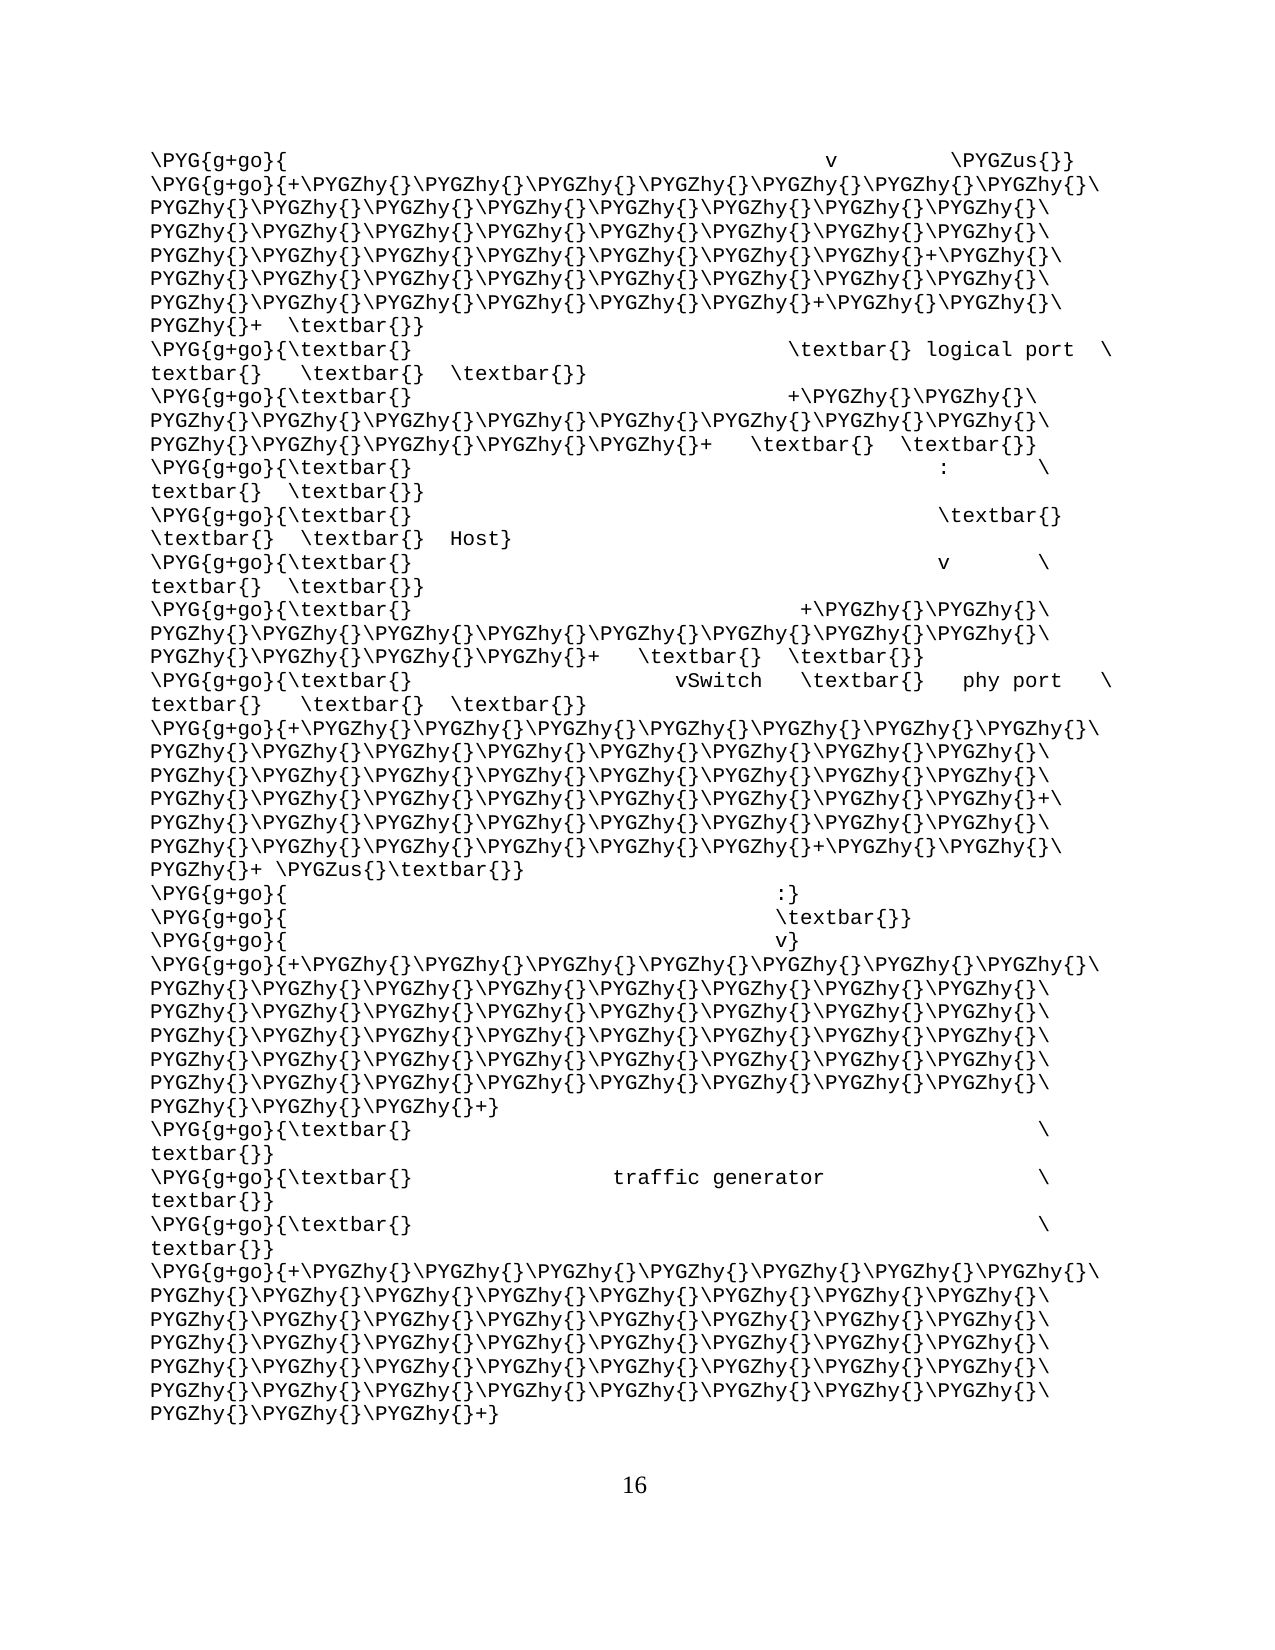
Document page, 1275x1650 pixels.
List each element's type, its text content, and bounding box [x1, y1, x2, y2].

text \PYG{g+go}{+\PYGZhy{}\PYGZhy{}\PYGZhy{}\PYGZhy{}\PYGZhy{}\PYGZhy{}\PYGZhy{}\PYGZhy{}\PYGZhy{}\PYGZhy{}\PYGZhy{}\PYGZhy{}\PYGZhy{}\PYGZhy{}\PYGZhy{}\PYGZhy{}\PYGZhy{}\PYGZhy{}\PYGZhy{}\PYGZhy{}\PYGZhy{}\PYGZhy{}\PYGZhy{}\PYGZhy{}\PYGZhy{}\PYGZhy{}\PYGZhy{}\PYGZhy{}\PYGZhy{}\PYGZhy{}+\PYGZhy{}\PYGZhy{}\PYGZhy{}\PYGZhy{}\PYGZhy{}\PYGZhy{}\PYGZhy{}\PYGZhy{}\PYGZhy{}\PYGZhy{}\PYGZhy{}\PYGZhy{}\PYGZhy{}\PYGZhy{}\PYGZhy{}+\PYGZhy{}\PYGZhy{}\PYGZhy{}+ \textbar{}} [150, 174, 1125, 339]
text \PYG{g+go}{ \textbar{}} [150, 907, 1125, 930]
text \PYG{g+go}{\textbar{} \textbar{} logical port \textbar{} \textbar{} \textbar{}} [150, 339, 1125, 386]
text \PYG{g+go}{ v \PYGZus{}} [150, 150, 1125, 174]
text \PYG{g+go}{\textbar{} \textbar{} \textbar{} \textbar{} Host} [150, 505, 1125, 552]
text \PYG{g+go}{+\PYGZhy{}\PYGZhy{}\PYGZhy{}\PYGZhy{}\PYGZhy{}\PYGZhy{}\PYGZhy{}\PYGZhy{}\PYGZhy{}\PYGZhy{}\PYGZhy{}\PYGZhy{}\PYGZhy{}\PYGZhy{}\PYGZhy{}\PYGZhy{}\PYGZhy{}\PYGZhy{}\PYGZhy{}\PYGZhy{}\PYGZhy{}\PYGZhy{}\PYGZhy{}\PYGZhy{}\PYGZhy{}\PYGZhy{}\PYGZhy{}\PYGZhy{}\PYGZhy{}\PYGZhy{}\PYGZhy{}+\PYGZhy{}\PYGZhy{}\PYGZhy{}\PYGZhy{}\PYGZhy{}\PYGZhy{}\PYGZhy{}\PYGZhy{}\PYGZhy{}\PYGZhy{}\PYGZhy{}\PYGZhy{}\PYGZhy{}\PYGZhy{}+\PYGZhy{}\PYGZhy{}\PYGZhy{}+ \PYGZus{}\textbar{}} [150, 717, 1125, 883]
text \PYG{g+go}{ v} [150, 930, 1125, 954]
text \PYG{g+go}{\textbar{} v \textbar{} \textbar{}} [150, 552, 1125, 599]
text \PYG{g+go}{+\PYGZhy{}\PYGZhy{}\PYGZhy{}\PYGZhy{}\PYGZhy{}\PYGZhy{}\PYGZhy{}\PYGZhy{}\PYGZhy{}\PYGZhy{}\PYGZhy{}\PYGZhy{}\PYGZhy{}\PYGZhy{}\PYGZhy{}\PYGZhy{}\PYGZhy{}\PYGZhy{}\PYGZhy{}\PYGZhy{}\PYGZhy{}\PYGZhy{}\PYGZhy{}\PYGZhy{}\PYGZhy{}\PYGZhy{}\PYGZhy{}\PYGZhy{}\PYGZhy{}\PYGZhy{}\PYGZhy{}\PYGZhy{}\PYGZhy{}\PYGZhy{}\PYGZhy{}\PYGZhy{}\PYGZhy{}\PYGZhy{}\PYGZhy{}\PYGZhy{}\PYGZhy{}\PYGZhy{}\PYGZhy{}\PYGZhy{}\PYGZhy{}\PYGZhy{}\PYGZhy{}\PYGZhy{}\PYGZhy{}\PYGZhy{}+} [150, 1261, 1125, 1427]
text \PYG{g+go}{+\PYGZhy{}\PYGZhy{}\PYGZhy{}\PYGZhy{}\PYGZhy{}\PYGZhy{}\PYGZhy{}\PYGZhy{}\PYGZhy{}\PYGZhy{}\PYGZhy{}\PYGZhy{}\PYGZhy{}\PYGZhy{}\PYGZhy{}\PYGZhy{}\PYGZhy{}\PYGZhy{}\PYGZhy{}\PYGZhy{}\PYGZhy{}\PYGZhy{}\PYGZhy{}\PYGZhy{}\PYGZhy{}\PYGZhy{}\PYGZhy{}\PYGZhy{}\PYGZhy{}\PYGZhy{}\PYGZhy{}\PYGZhy{}\PYGZhy{}\PYGZhy{}\PYGZhy{}\PYGZhy{}\PYGZhy{}\PYGZhy{}\PYGZhy{}\PYGZhy{}\PYGZhy{}\PYGZhy{}\PYGZhy{}\PYGZhy{}\PYGZhy{}\PYGZhy{}\PYGZhy{}\PYGZhy{}\PYGZhy{}\PYGZhy{}+} [150, 954, 1125, 1119]
text \PYG{g+go}{ :} [150, 883, 1125, 907]
text \PYG{g+go}{\textbar{} \textbar{}} [150, 1119, 1125, 1167]
text \PYG{g+go}{\textbar{} traffic generator \textbar{}} [150, 1167, 1125, 1214]
text \PYG{g+go}{\textbar{} +\PYGZhy{}\PYGZhy{}\PYGZhy{}\PYGZhy{}\PYGZhy{}\PYGZhy{}\PYGZhy{}\PYGZhy{}\PYGZhy{}\PYGZhy{}\PYGZhy{}\PYGZhy{}\PYGZhy{}\PYGZhy{}+ \textbar{} \textbar{}} [150, 599, 1125, 670]
text \PYG{g+go}{\textbar{} : \textbar{} \textbar{}} [150, 457, 1125, 505]
text \PYG{g+go}{\textbar{} \textbar{}} [150, 1214, 1125, 1261]
text \PYG{g+go}{\textbar{} vSwitch \textbar{} phy port \textbar{} \textbar{} \textbar{}} [150, 670, 1125, 717]
text \PYG{g+go}{\textbar{} +\PYGZhy{}\PYGZhy{}\PYGZhy{}\PYGZhy{}\PYGZhy{}\PYGZhy{}\PYGZhy{}\PYGZhy{}\PYGZhy{}\PYGZhy{}\PYGZhy{}\PYGZhy{}\PYGZhy{}\PYGZhy{}\PYGZhy{}+ \textbar{} \textbar{}} [150, 386, 1125, 457]
